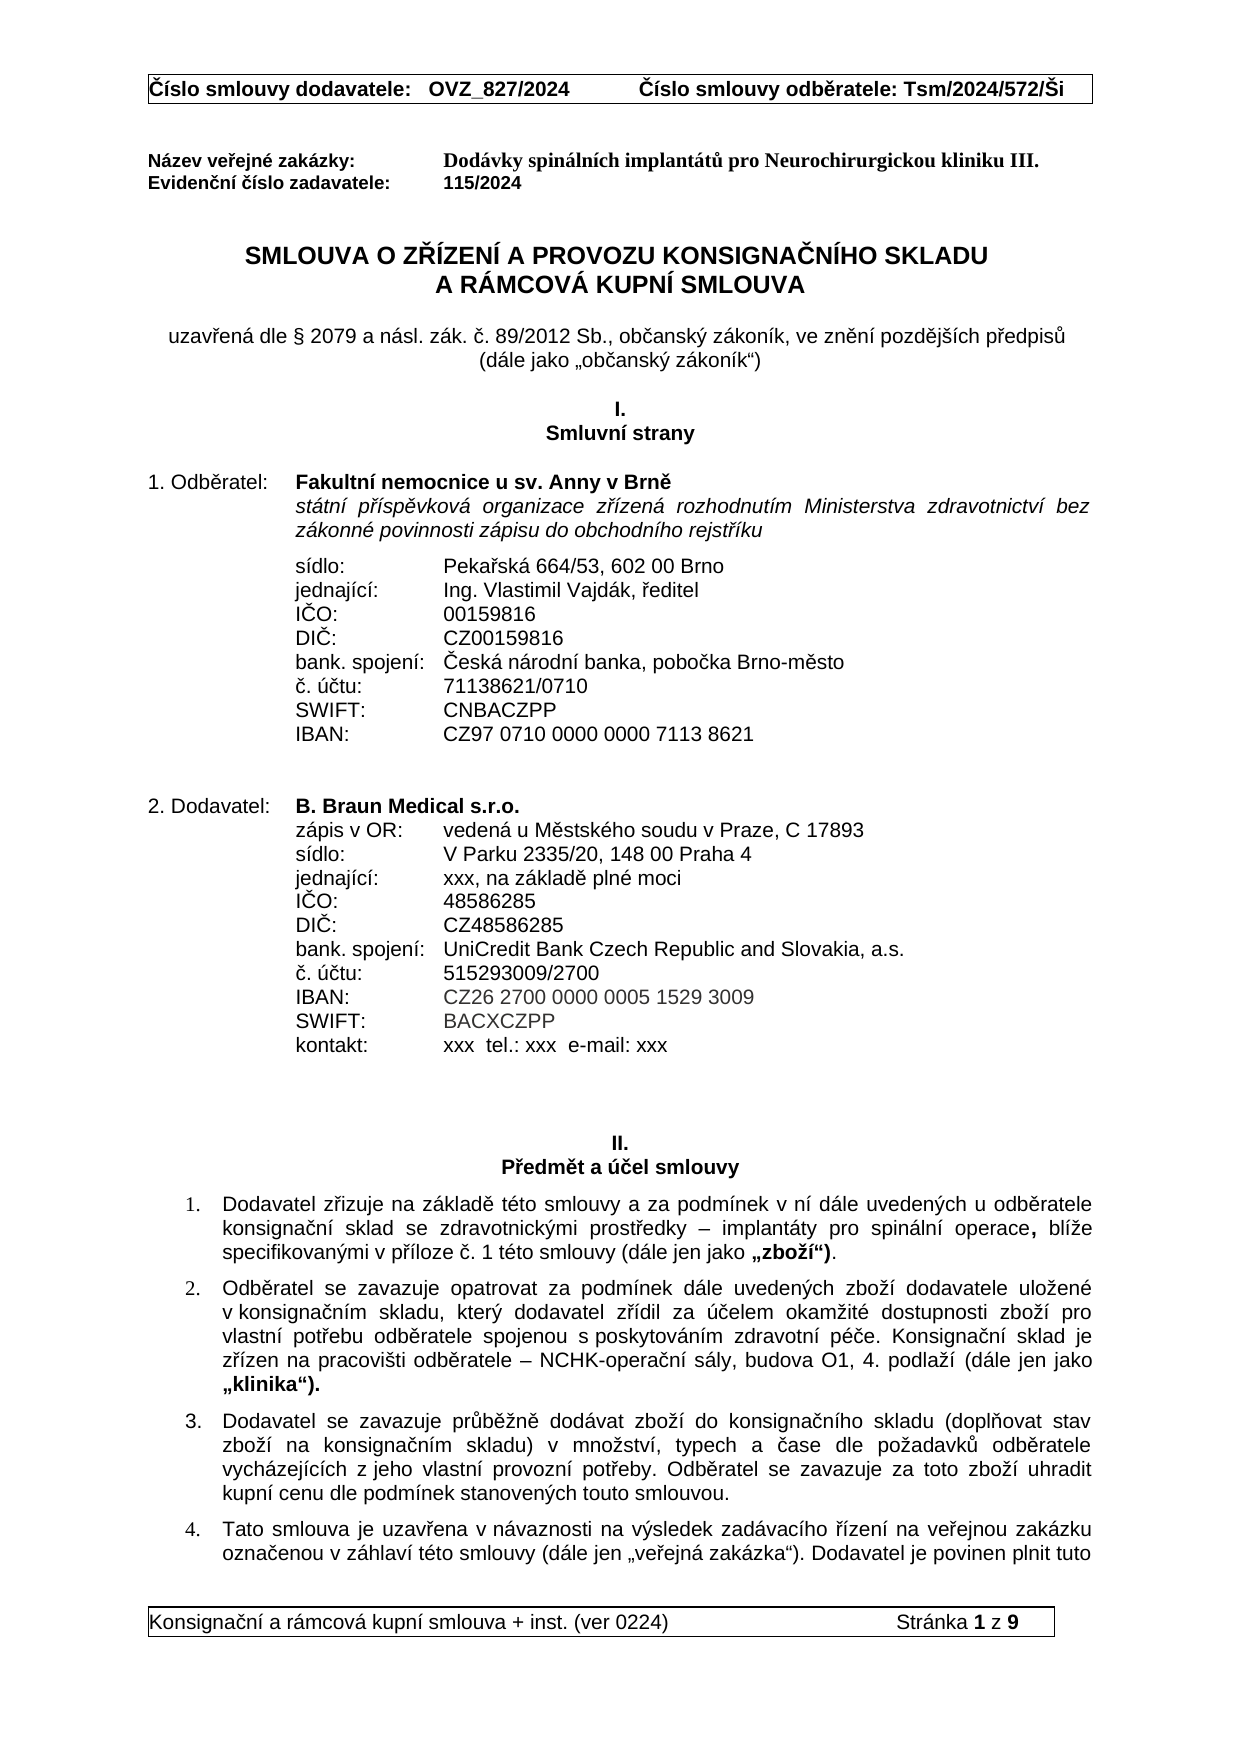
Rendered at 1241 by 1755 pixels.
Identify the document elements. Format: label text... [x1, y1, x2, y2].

text č. účtu: 71138621/0710 [221, 674, 1093, 698]
text kontakt: xxx tel.: xxx e-mail: xxx [222, 1033, 1093, 1057]
text 2. Dodavatel: B. Braun Medical s.r.o. [148, 793, 1093, 817]
text č. účtu: 515293009/2700 [222, 961, 1093, 985]
text IBAN: CZ97 0710 0000 0000 7113 8621 [221, 722, 1093, 746]
text jednající: xxx, na základě plné moci [222, 865, 1093, 889]
text SMLOUVA O ZŘÍZENÍ A PROVOZU KONSIGNAČNÍHO SKLADU [148, 241, 1093, 270]
text Název veřejné zakázky: Dodávky spinálních implantátů pro Neurochirurgickou kliniku III. [148, 148, 1093, 172]
text Předmět a účel smlouvy [148, 1155, 1093, 1179]
text SWIFT: BACXCZPP [222, 1009, 1093, 1033]
text SWIFT: CNBACZPP [221, 698, 1093, 722]
text II. [148, 1131, 1093, 1155]
text DIČ: CZ00159816 [221, 626, 1093, 650]
text uzavřená dle § 2079 a násl. zák. č. 89/2012 Sb., občanský zákoník, ve znění pozdějších předpisů (dále jako „občanský zákoník“) [148, 324, 1093, 372]
text Evidenční číslo zadavatele: 115/2024 [148, 172, 1093, 193]
text bank. spojení: Česká národní banka, pobočka Brno-město [221, 650, 1093, 674]
list Dodavatel se zavazuje průběžně dodávat zboží do konsignačního skladu (doplňovat stav zboží na konsignačním skladu) v množství, typech a čase dle požadavků odběratele vycházejících z jeho vlastní provozní potřeby. Odběratel se zavazuje za toto zboží uhradit kupní cenu dle podmínek stanovených touto smlouvou. [185, 1408, 1093, 1504]
text IČO: 48586285 [222, 889, 1093, 913]
list Odběratel se zavazuje opatrovat za podmínek dále uvedených zboží dodavatele uložené v konsignačním skladu, který dodavatel zřídil za účelem okamžité dostupnosti zboží pro vlastní potřebu odběratele spojenou s poskytováním zdravotní péče. Konsignační sklad je zřízen na pracovišti odběratele – NCHK-operační sály, budova O1, 4. podlaží (dále jen jako „klinika“). [185, 1276, 1093, 1396]
subtitle Smluvní strany [148, 421, 1093, 444]
text DIČ: CZ48586285 [222, 913, 1093, 937]
text A RÁMCOVÁ KUPNÍ SMLOUVA [148, 270, 1093, 299]
text sídlo: V Parku 2335/20, 148 00 Praha 4 [222, 841, 1093, 865]
text jednající: Ing. Vlastimil Vajdák, ředitel [221, 578, 1093, 602]
text zápis v OR: vedená u Městského soudu v Praze, C 17893 [222, 817, 1093, 841]
text IČO: 00159816 [221, 602, 1093, 626]
text I. [148, 397, 1093, 421]
list Dodavatel zřizuje na základě této smlouvy a za podmínek v ní dále uvedených u odběratele konsignační sklad se zdravotnickými prostředky – implantáty pro spinální operace, blíže specifikovanými v příloze č. 1 této smlouvy (dále jen jako „zboží“). [185, 1191, 1093, 1263]
text bank. spojení: UniCredit Bank Czech Republic and Slovakia, a.s. [222, 937, 1093, 961]
text státní příspěvková organizace zřízená rozhodnutím Ministerstva zdravotnictví bez zákonné povinnosti zápisu do obchodního rejstříku [295, 493, 1093, 541]
text 1. Odběratel: Fakultní nemocnice u sv. Anny v Brně [148, 469, 1093, 493]
list Tato smlouva je uzavřena v návaznosti na výsledek zadávacího řízení na veřejnou zakázku označenou v záhlaví této smlouvy (dále jen „veřejná zakázka“). Dodavatel je povinen plnit tuto [185, 1517, 1093, 1565]
text sídlo: Pekařská 664/53, 602 00 Brno [221, 554, 1093, 578]
text IBAN: CZ26 2700 0000 0005 1529 3009 [222, 985, 1093, 1009]
